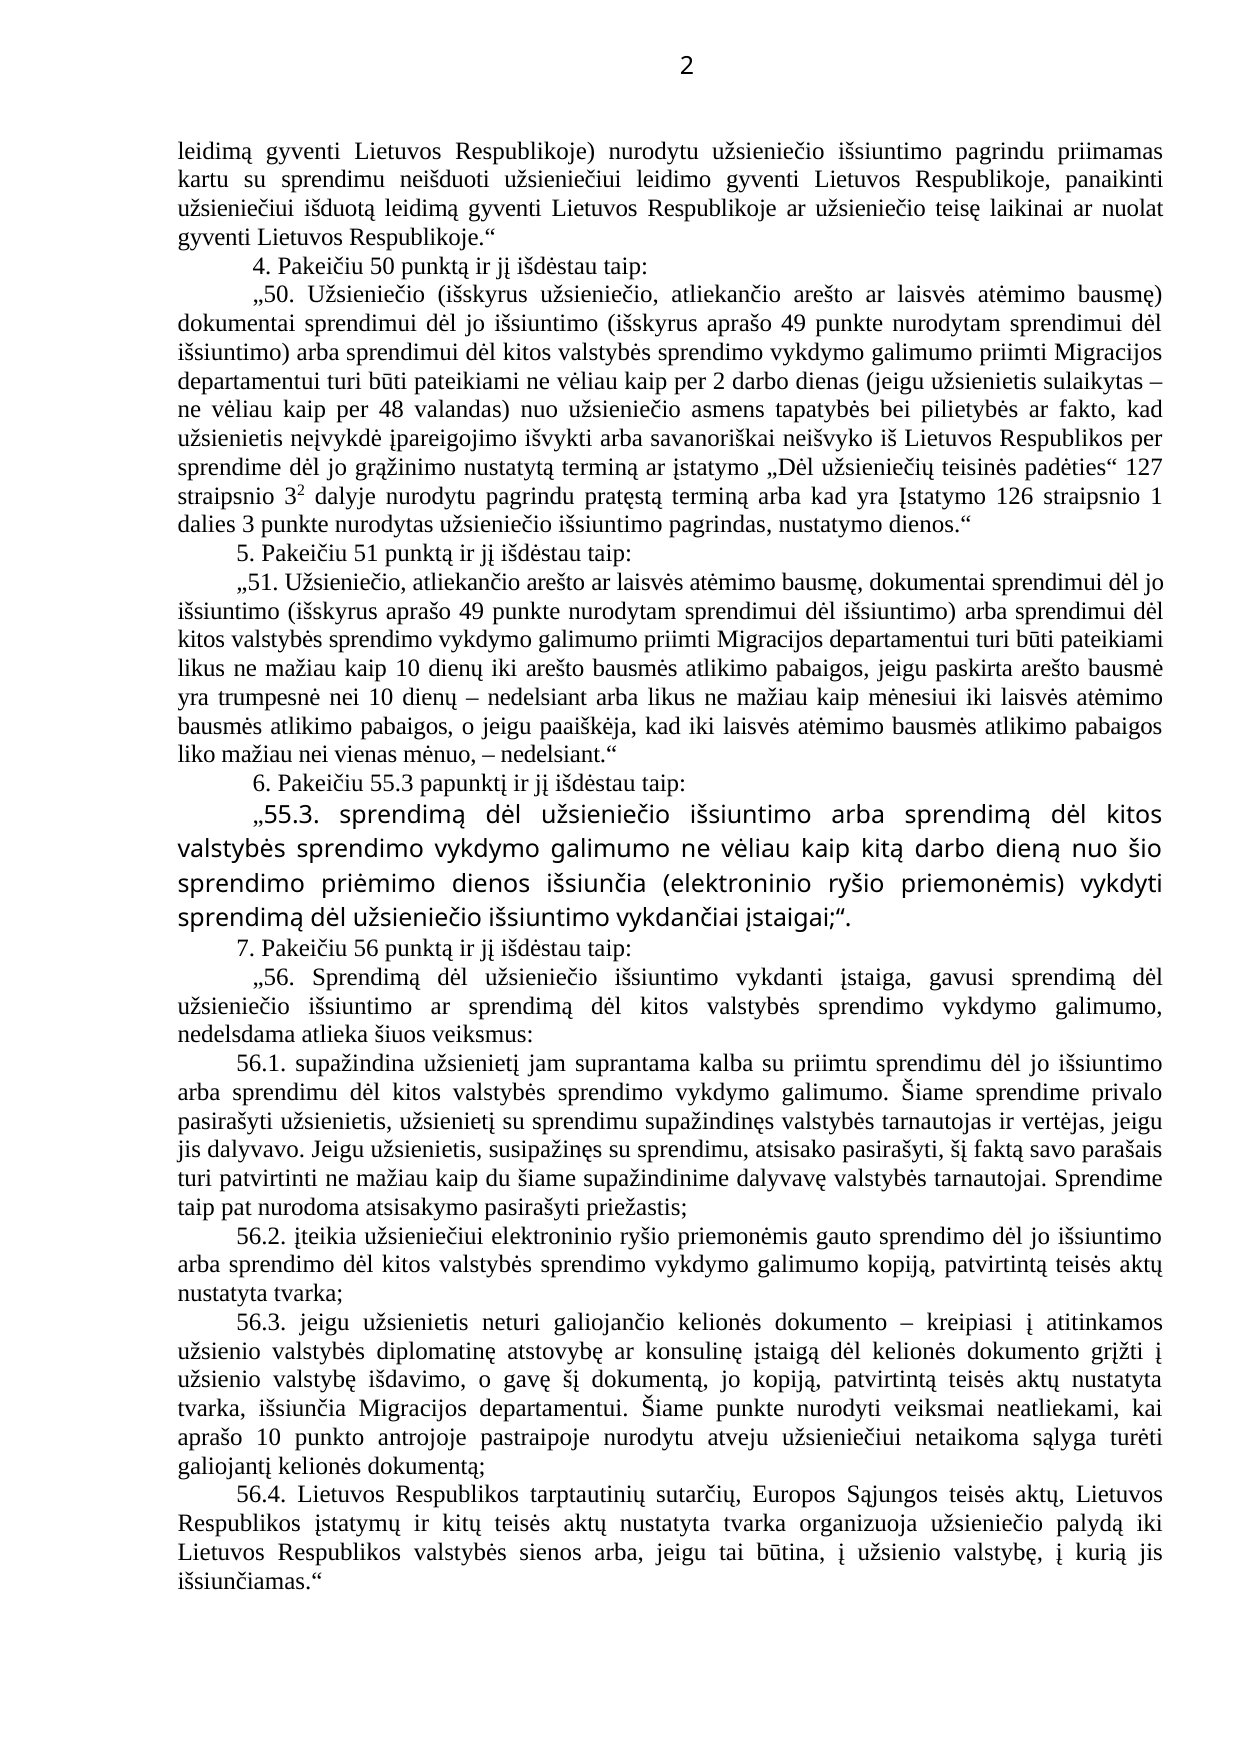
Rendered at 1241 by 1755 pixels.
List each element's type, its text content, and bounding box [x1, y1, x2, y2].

text 6. Pakeičiu 55.3 papunktį ir jį išdėstau taip: [177, 768, 1163, 797]
text 56.1. supažindina užsienietį jam suprantama kalba su priimtu sprendimu dėl jo išsiuntimo arba sprendimu dėl kitos valstybės sprendimo vykdymo galimumo. Šiame sprendime privalo pasirašyti užsienietis, užsienietį su sprendimu supažindinęs valstybės tarnautojas ir vertėjas, jeigu jis dalyvavo. Jeigu užsienietis, susipažinęs su sprendimu, atsisako pasirašyti, šį faktą savo parašais turi patvirtinti ne mažiau kaip du šiame supažindinime dalyvavę valstybės tarnautojai. Sprendime taip pat nurodoma atsisakymo pasirašyti priežastis; [177, 1048, 1163, 1221]
text leidimą gyventi Lietuvos Respublikoje) nurodytu užsieniečio išsiuntimo pagrindu priimamas kartu su sprendimu neišduoti užsieniečiui leidimo gyventi Lietuvos Respublikoje, panaikinti užsieniečiui išduotą leidimą gyventi Lietuvos Respublikoje ar užsieniečio teisę laikinai ar nuolat gyventi Lietuvos Respublikoje.“ [177, 136, 1163, 251]
text 56.4. Lietuvos Respublikos tarptautinių sutarčių, Europos Sąjungos teisės aktų, Lietuvos Respublikos įstatymų ir kitų teisės aktų nustatyta tvarka organizuoja užsieniečio palydą iki Lietuvos Respublikos valstybės sienos arba, jeigu tai būtina, į užsienio valstybę, į kurią jis išsiunčiamas.“ [177, 1479, 1163, 1594]
text „50. Užsieniečio (išskyrus užsieniečio, atliekančio arešto ar laisvės atėmimo bausmę) dokumentai sprendimui dėl jo išsiuntimo (išskyrus aprašo 49 punkte nurodytam sprendimui dėl išsiuntimo) arba sprendimui dėl kitos valstybės sprendimo vykdymo galimumo priimti Migracijos departamentui turi būti pateikiami ne vėliau kaip per 2 darbo dienas (jeigu užsienietis sulaikytas – ne vėliau kaip per 48 valandas) nuo užsieniečio asmens tapatybės bei pilietybės ar fakto, kad užsienietis neįvykdė įpareigojimo išvykti arba savanoriškai neišvyko iš Lietuvos Respublikos per sprendime dėl jo grąžinimo nustatytą terminą ar įstatymo „Dėl užsieniečių teisinės padėties“ 127 straipsnio 32 dalyje nurodytu pagrindu pratęstą terminą arba kad yra Įstatymo 126 straipsnio 1 dalies 3 punkte nurodytas užsieniečio išsiuntimo pagrindas, nustatymo dienos.“ [177, 279, 1163, 538]
text 56.3. jeigu užsienietis neturi galiojančio kelionės dokumento – kreipiasi į atitinkamos užsienio valstybės diplomatinę atstovybę ar konsulinę įstaigą dėl kelionės dokumento grįžti į užsienio valstybę išdavimo, o gavę šį dokumentą, jo kopiją, patvirtintą teisės aktų nustatyta tvarka, išsiunčia Migracijos departamentui. Šiame punkte nurodyti veiksmai neatliekami, kai aprašo 10 punkto antrojoje pastraipoje nurodytu atveju užsieniečiui netaikoma sąlyga turėti galiojantį kelionės dokumentą; [177, 1307, 1163, 1479]
text 4. Pakeičiu 50 punktą ir jį išdėstau taip: [177, 251, 1163, 279]
text 5. Pakeičiu 51 punktą ir jį išdėstau taip: [177, 538, 1163, 567]
text 56.2. įteikia užsieniečiui elektroninio ryšio priemonėmis gauto sprendimo dėl jo išsiuntimo arba sprendimo dėl kitos valstybės sprendimo vykdymo galimumo kopiją, patvirtintą teisės aktų nustatyta tvarka; [177, 1221, 1163, 1307]
text „55.3. sprendimą dėl užsieniečio išsiuntimo arba sprendimą dėl kitos valstybės sprendimo vykdymo galimumo ne vėliau kaip kitą darbo dieną nuo šio sprendimo priėmimo dienos išsiunčia (elektroninio ryšio priemonėmis) vykdyti sprendimą dėl užsieniečio išsiuntimo vykdančiai įstaigai;“. [177, 797, 1163, 933]
text „51. Užsieniečio, atliekančio arešto ar laisvės atėmimo bausmę, dokumentai sprendimui dėl jo išsiuntimo (išskyrus aprašo 49 punkte nurodytam sprendimui dėl išsiuntimo) arba sprendimui dėl kitos valstybės sprendimo vykdymo galimumo priimti Migracijos departamentui turi būti pateikiami likus ne mažiau kaip 10 dienų iki arešto bausmės atlikimo pabaigos, jeigu paskirta arešto bausmė yra trumpesnė nei 10 dienų – nedelsiant arba likus ne mažiau kaip mėnesiui iki laisvės atėmimo bausmės atlikimo pabaigos, o jeigu paaiškėja, kad iki laisvės atėmimo bausmės atlikimo pabaigos liko mažiau nei vienas mėnuo, – nedelsiant.“ [177, 567, 1163, 768]
text 7. Pakeičiu 56 punktą ir jį išdėstau taip: [177, 933, 1163, 962]
text „56. Sprendimą dėl užsieniečio išsiuntimo vykdanti įstaiga, gavusi sprendimą dėl užsieniečio išsiuntimo ar sprendimą dėl kitos valstybės sprendimo vykdymo galimumo, nedelsdama atlieka šiuos veiksmus: [177, 962, 1163, 1048]
